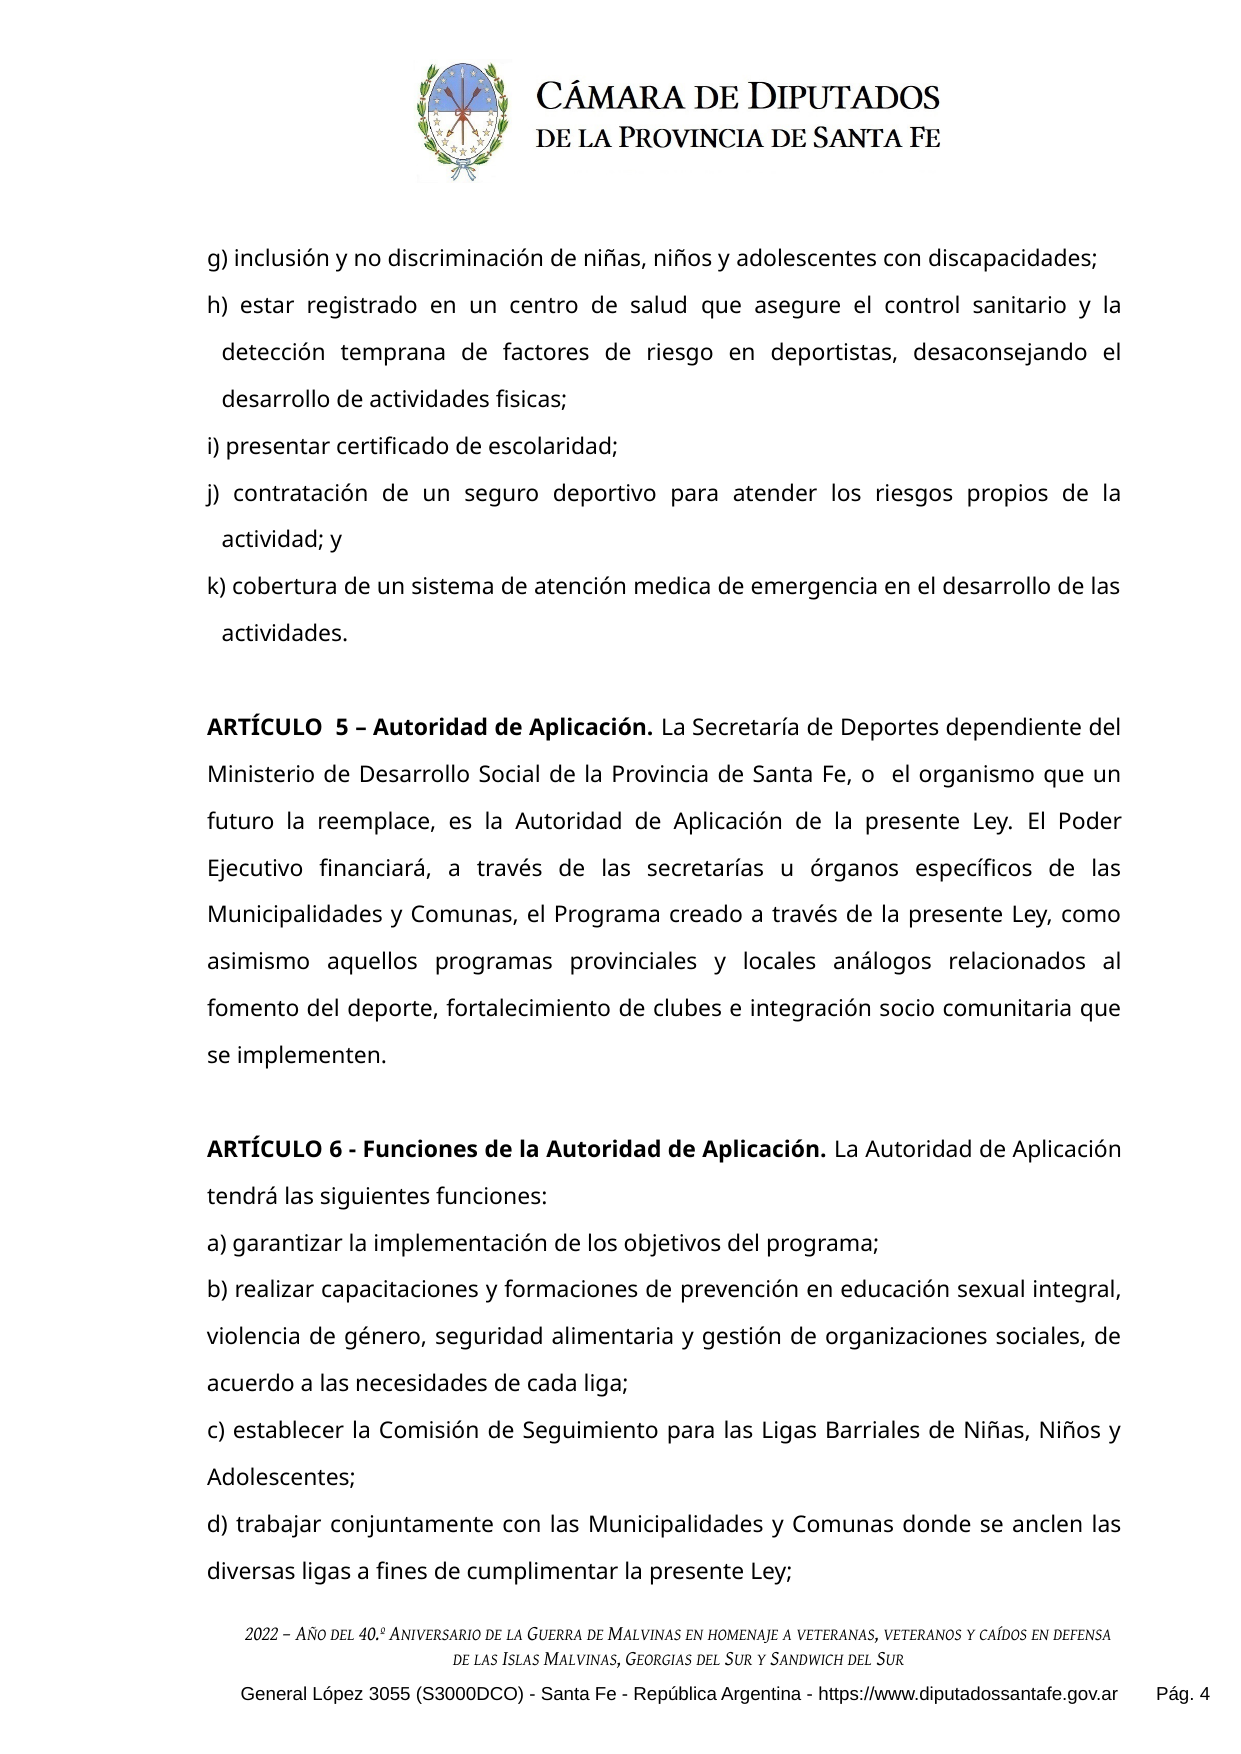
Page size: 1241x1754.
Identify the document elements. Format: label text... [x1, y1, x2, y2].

text h) estar registrado en un centro de salud que asegure el control sanitario y la detección temprana de factores de riesgo en deportistas, desaconsejando el desarrollo de actividades fisicas; [207, 289, 1122, 414]
text j) contratación de un seguro deportivo para atender los riesgos propios de la actividad; y [207, 477, 1122, 555]
text a) garantizar la implementación de los objetivos del programa; [207, 1227, 1122, 1258]
text ARTÍCULO 6 - Funciones de la Autoridad de Aplicación. La Autoridad de Aplicación tendrá las siguientes funciones: [207, 1133, 1122, 1211]
text i) presentar certificado de escolaridad; [207, 430, 1122, 461]
text b) realizar capacitaciones y formaciones de prevención en educación sexual integral, violencia de género, seguridad alimentaria y gestión de organizaciones sociales, de acuerdo a las necesidades de cada liga; [207, 1273, 1122, 1398]
text ARTÍCULO 5 – Autoridad de Aplicación. La Secretaría de Deportes dependiente del Ministerio de Desarrollo Social de la Provincia de Santa Fe, o el organismo que un futuro la reemplace, es la Autoridad de Aplicación de la presente Ley. El Poder Ejecutivo financiará, a través de las secretarías u órganos específicos de las Municipalidades y Comunas, el Programa creado a través de la presente Ley, como asimismo aquellos programas provinciales y locales análogos relacionados al fomento del deporte, fortalecimiento de clubes e integración socio comunitaria que se implementen. [207, 711, 1122, 1070]
text k) cobertura de un sistema de atención medica de emergencia en el desarrollo de las actividades. [207, 570, 1122, 648]
text g) inclusión y no discriminación de niñas, niños y adolescentes con discapacidades; [207, 242, 1122, 273]
text d) trabajar conjuntamente con las Municipalidades y Comunas donde se anclen las diversas ligas a fines de cumplimentar la presente Ley; [207, 1508, 1122, 1586]
picture [413, 59, 945, 183]
text c) establecer la Comisión de Seguimiento para las Ligas Barriales de Niñas, Niños y Adolescentes; [207, 1414, 1122, 1492]
